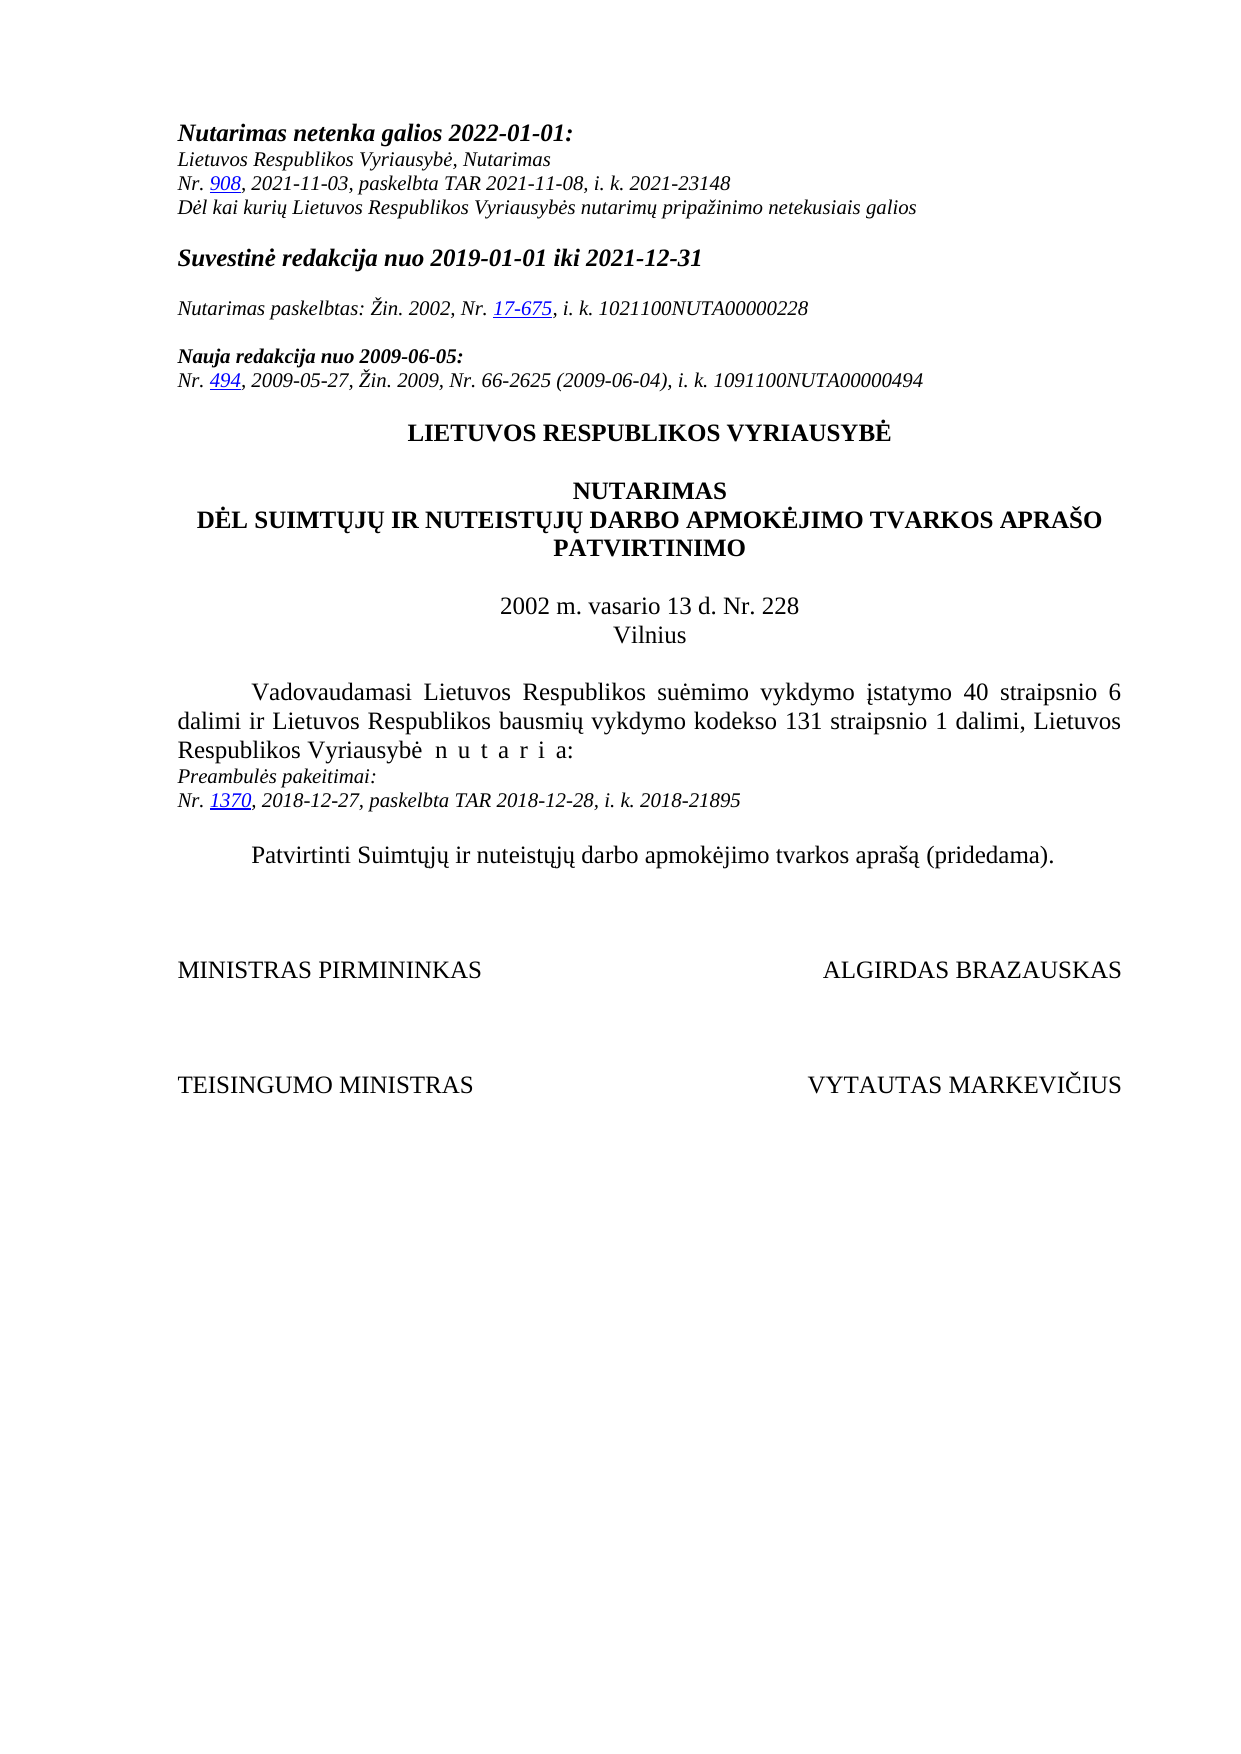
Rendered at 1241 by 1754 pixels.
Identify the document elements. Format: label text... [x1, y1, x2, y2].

text Lietuvos Respublikos Vyriausybė, Nutarimas [177, 147, 1122, 171]
text Nauja redakcija nuo 2009-06-05: [177, 344, 1122, 368]
text Nr. 1370, 2018-12-27, paskelbta TAR 2018-12-28, i. k. 2018-21895 [177, 788, 1122, 812]
text MINISTRAS PIRMININKAS ALGIRDAS BRAZAUSKAS [177, 955, 1122, 984]
text Nutarimas paskelbtas: Žin. 2002, Nr. 17-675, i. k. 1021100NUTA00000228 [177, 296, 1122, 320]
text Nutarimas netenka galios 2022-01-01: [177, 118, 1122, 147]
text TEISINGUMO MINISTRAS VYTAUTAS MARKEVIČIUS [177, 1070, 1122, 1099]
text LIETUVOS RESPUBLIKOS VYRIAUSYBĖ [177, 418, 1122, 447]
text Nr. 908, 2021-11-03, paskelbta TAR 2021-11-08, i. k. 2021-23148 [177, 171, 1122, 195]
text PATVIRTINIMO [177, 533, 1122, 562]
text Vilnius [177, 620, 1122, 648]
text DĖL SUIMTŲJŲ IR NUTEISTŲJŲ DARBO APMOKĖJIMO TVARKOS APRAŠO [177, 505, 1122, 533]
text Nr. 494, 2009-05-27, Žin. 2009, Nr. 66-2625 (2009-06-04), i. k. 1091100NUTA00000494 [177, 368, 1122, 392]
text NUTARIMAS [177, 476, 1122, 505]
text Patvirtinti Suimtųjų ir nuteistųjų darbo apmokėjimo tvarkos aprašą (pridedama). [177, 840, 1122, 869]
text 2002 m. vasario 13 d. Nr. 228 [177, 591, 1122, 620]
text Suvestinė redakcija nuo 2019-01-01 iki 2021-12-31 [177, 243, 1122, 272]
text Preambulės pakeitimai: [177, 763, 1122, 788]
text Vadovaudamasi Lietuvos Respublikos suėmimo vykdymo įstatymo 40 straipsnio 6 dalimi ir Lietuvos Respublikos bausmių vykdymo kodekso 131 straipsnio 1 dalimi, Lietuvos Respublikos Vyriausybė nutaria: [177, 677, 1122, 763]
text Dėl kai kurių Lietuvos Respublikos Vyriausybės nutarimų pripažinimo netekusiais galios [177, 195, 1122, 219]
